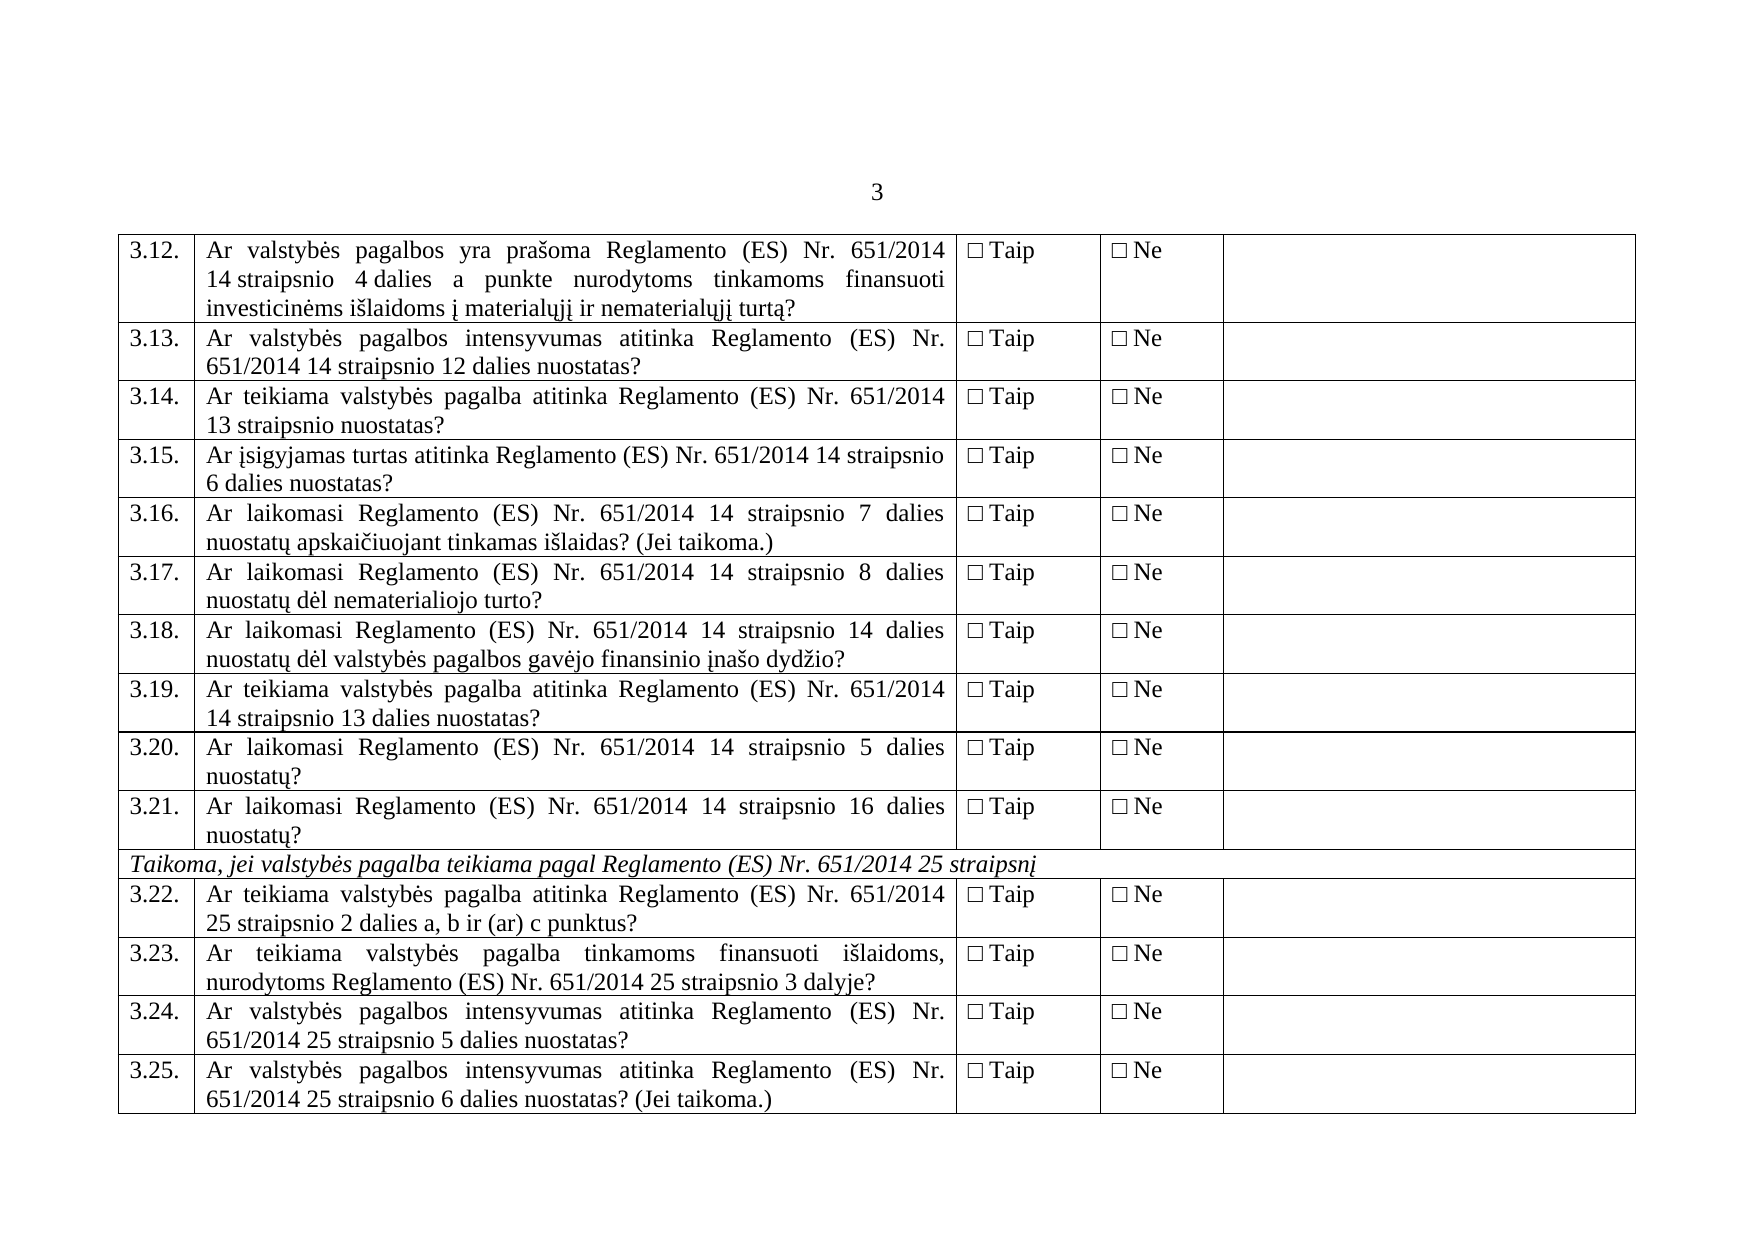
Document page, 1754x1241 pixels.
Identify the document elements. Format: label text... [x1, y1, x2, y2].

table_cell [1224, 498, 1635, 556]
table_cell □ Ne [1101, 938, 1223, 995]
table_cell 3.21. [119, 791, 194, 848]
table_cell Ar valstybės pagalbos yra prašoma Reglamento (ES) Nr. 651/2014 14 straipsnio 4 dalies a punkte nurodytoms tinkamoms finansuoti investicinėms išlaidoms į materialųjį ir nematerialųjį turtą? [195, 235, 956, 322]
table_cell □ Ne [1101, 381, 1223, 439]
table_cell [1224, 381, 1635, 439]
table_cell 3.25. [119, 1055, 194, 1112]
table_cell □ Taip [957, 996, 1100, 1054]
table_cell □ Taip [957, 1055, 1100, 1112]
table_cell □ Ne [1101, 733, 1223, 790]
table_cell 3.16. [119, 498, 194, 556]
table_cell [1224, 615, 1635, 673]
table_cell 3.17. [119, 557, 194, 614]
table_cell □ Ne [1101, 440, 1223, 497]
table_cell 3.12. [119, 235, 194, 322]
table_cell □ Taip [957, 235, 1100, 322]
table_cell □ Ne [1101, 615, 1223, 673]
table_cell 3.13. [119, 323, 194, 380]
table_cell Ar valstybės pagalbos intensyvumas atitinka Reglamento (ES) Nr. 651/2014 25 straipsnio 6 dalies nuostatas? (Jei taikoma.) [195, 1055, 956, 1112]
table_cell □ Taip [957, 381, 1100, 439]
table_cell □ Taip [957, 615, 1100, 673]
table_cell 3.19. [119, 674, 194, 731]
table_cell □ Taip [957, 733, 1100, 790]
table_cell □ Ne [1101, 791, 1223, 848]
table_cell 3.14. [119, 381, 194, 439]
table_cell Ar teikiama valstybės pagalba atitinka Reglamento (ES) Nr. 651/2014 25 straipsnio 2 dalies a, b ir (ar) c punktus? [195, 879, 956, 937]
table_cell □ Ne [1101, 879, 1223, 937]
table_cell 3.15. [119, 440, 194, 497]
table_cell □ Ne [1101, 996, 1223, 1054]
table_cell 3.20. [119, 733, 194, 790]
table_cell [1224, 440, 1635, 497]
table_cell □ Taip [957, 674, 1100, 731]
table_cell [1224, 557, 1635, 614]
table_cell □ Ne [1101, 1055, 1223, 1112]
table_cell □ Taip [957, 498, 1100, 556]
table_cell □ Ne [1101, 323, 1223, 380]
table_cell □ Ne [1101, 498, 1223, 556]
table_cell Ar teikiama valstybės pagalba tinkamoms finansuoti išlaidoms, nurodytoms Reglamento (ES) Nr. 651/2014 25 straipsnio 3 dalyje? [195, 938, 956, 995]
table_cell Ar teikiama valstybės pagalba atitinka Reglamento (ES) Nr. 651/2014 14 straipsnio 13 dalies nuostatas? [195, 674, 956, 731]
table_cell □ Taip [957, 557, 1100, 614]
table_cell [1224, 1055, 1635, 1112]
table_cell [1224, 733, 1635, 790]
table_cell □ Taip [957, 791, 1100, 848]
table_cell Ar laikomasi Reglamento (ES) Nr. 651/2014 14 straipsnio 14 dalies nuostatų dėl valstybės pagalbos gavėjo finansinio įnašo dydžio? [195, 615, 956, 673]
table_cell Ar valstybės pagalbos intensyvumas atitinka Reglamento (ES) Nr. 651/2014 14 straipsnio 12 dalies nuostatas? [195, 323, 956, 380]
table_cell [1224, 323, 1635, 380]
table_cell □ Ne [1101, 235, 1223, 322]
table_cell [1224, 674, 1635, 731]
table_cell Ar laikomasi Reglamento (ES) Nr. 651/2014 14 straipsnio 8 dalies nuostatų dėl nematerialiojo turto? [195, 557, 956, 614]
table_cell Ar laikomasi Reglamento (ES) Nr. 651/2014 14 straipsnio 5 dalies nuostatų? [195, 733, 956, 790]
table_cell □ Ne [1101, 674, 1223, 731]
table_cell Ar įsigyjamas turtas atitinka Reglamento (ES) Nr. 651/2014 14 straipsnio 6 dalies nuostatas? [195, 440, 956, 497]
table_cell Ar laikomasi Reglamento (ES) Nr. 651/2014 14 straipsnio 16 dalies nuostatų? [195, 791, 956, 848]
table_cell 3.23. [119, 938, 194, 995]
table_cell □ Ne [1101, 557, 1223, 614]
table_cell [1224, 791, 1635, 848]
table_cell □ Taip [957, 938, 1100, 995]
table_cell □ Taip [957, 323, 1100, 380]
table_cell [1224, 996, 1635, 1054]
table_cell 3.18. [119, 615, 194, 673]
table_cell [1224, 235, 1635, 322]
table_cell □ Taip [957, 440, 1100, 497]
table_cell Ar valstybės pagalbos intensyvumas atitinka Reglamento (ES) Nr. 651/2014 25 straipsnio 5 dalies nuostatas? [195, 996, 956, 1054]
table_cell 3.24. [119, 996, 194, 1054]
table_cell □ Taip [957, 879, 1100, 937]
table_cell Taikoma, jei valstybės pagalba teikiama pagal Reglamento (ES) Nr. 651/2014 25 straipsnį [119, 850, 1635, 878]
table_cell 3.22. [119, 879, 194, 937]
table_cell [1224, 938, 1635, 995]
table_cell Ar teikiama valstybės pagalba atitinka Reglamento (ES) Nr. 651/2014 13 straipsnio nuostatas? [195, 381, 956, 439]
table_cell Ar laikomasi Reglamento (ES) Nr. 651/2014 14 straipsnio 7 dalies nuostatų apskaičiuojant tinkamas išlaidas? (Jei taikoma.) [195, 498, 956, 556]
table_cell [1224, 879, 1635, 937]
